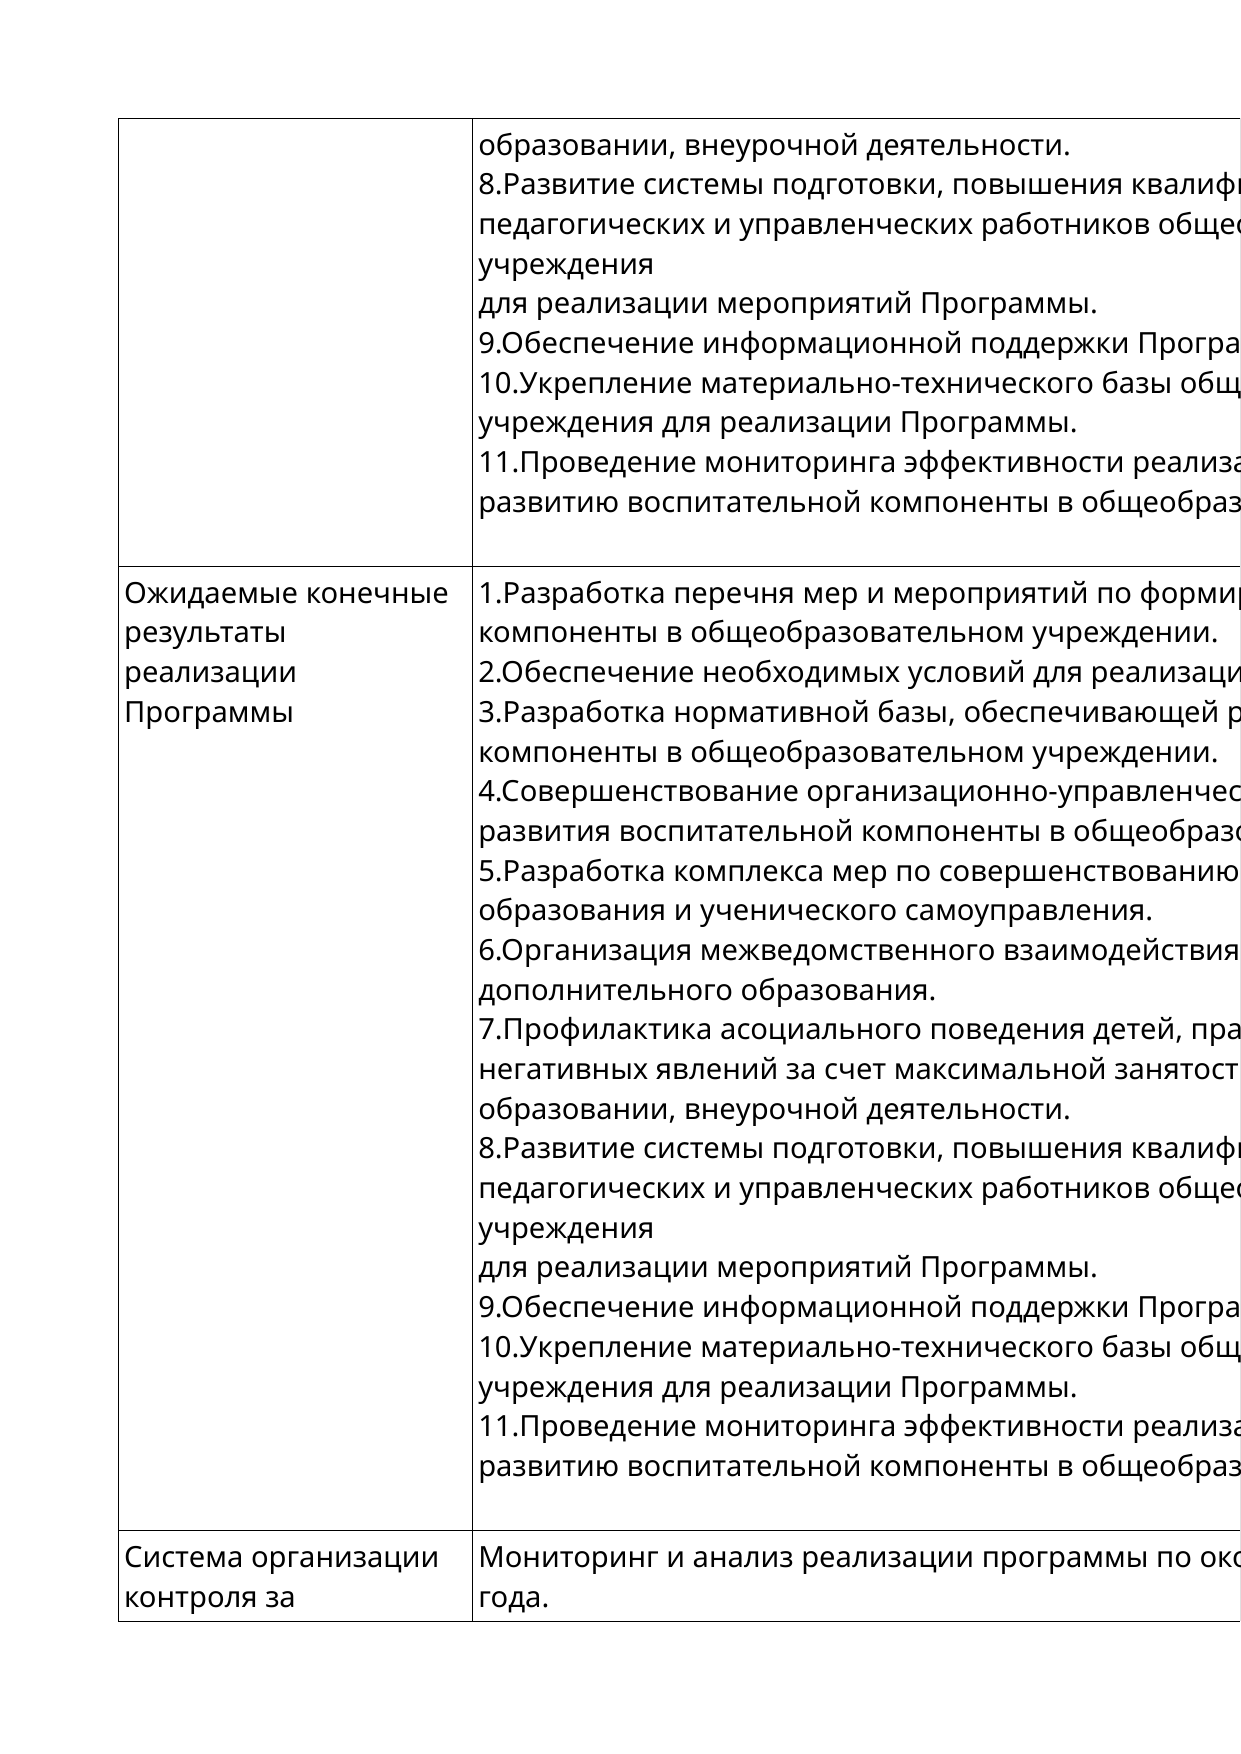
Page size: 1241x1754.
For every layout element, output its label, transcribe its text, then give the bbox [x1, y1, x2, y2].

table_cell 1.Разработка перечня мер и мероприятий по формированию воспитательной компоненты в общеобразовательном учреждении. 2.Обеспечение необходимых условий для реализации Программы. 3.Разработка нормативной базы, обеспечивающей развитие воспитательной компоненты в общеобразовательном учреждении. 4.Совершенствование организационно-управленческих форм и механизмов развития воспитательной компоненты в общеобразовательном учреждении. 5.Разработка комплекса мер по совершенствованию дополнительного образования и ученического самоуправления. 6.Организация межведомственного взаимодействия систем общего и дополнительного образования. 7.Профилактика асоциального поведения детей, правонарушений и других негативных явлений за счет максимальной занятости детей в дополнительном образовании, внеурочной деятельности. 8.Развитие системы подготовки, повышения квалификации и переподготовки педагогических и управленческих работников общеобразовательного учреждения для реализации мероприятий Программы. 9.Обеспечение информационной поддержки Программы. 10.Укрепление материально-технического базы общеобразовательного учреждения для реализации Программы. 11.Проведение мониторинга эффективности реализации комплекса мер по развитию воспитательной компоненты в общеобразовательном учреждение [473, 567, 1240, 1530]
table_cell Мониторинг и анализ реализации программы по окончании каждого учебного года. [473, 1531, 1240, 1621]
table_cell 1.Разработка перечня мер и мероприятий по формированию воспитательной компоненты в общеобразовательном учреждении. 2.Обеспечение необходимых условий для реализации Программы. 3.Разработка нормативной базы, обеспечивающей развитие воспитательной компоненты в общеобразовательном учреждении. 4.Совершенствование организационно-управленческих форм и механизмов развития воспитательной компоненты в общеобразовательном учреждении. 5.Разработка комплекса мер по совершенствованию дополнительного образования и ученического самоуправления. 6.Организация межведомственного взаимодействия систем общего и дополнительного образования. 7.Профилактика асоциального поведения детей, правонарушений и других негативных явлений за счет максимальной занятости детей в дополнительном образовании, внеурочной деятельности. 8.Развитие системы подготовки, повышения квалификации и переподготовки педагогических и управленческих работников общеобразовательного учреждения для реализации мероприятий Программы. 9.Обеспечение информационной поддержки Программы. 10.Укрепление материально-технического базы общеобразовательного учреждения для реализации Программы. 11.Проведение мониторинга эффективности реализации комплекса мер по развитию воспитательной компоненты в общеобразовательном учреждении [473, 119, 1240, 566]
table_cell [119, 119, 472, 566]
table_cell Система организации контроля за [119, 1531, 472, 1621]
table_cell Ожидаемые конечные результаты реализации Программы [119, 567, 472, 1530]
